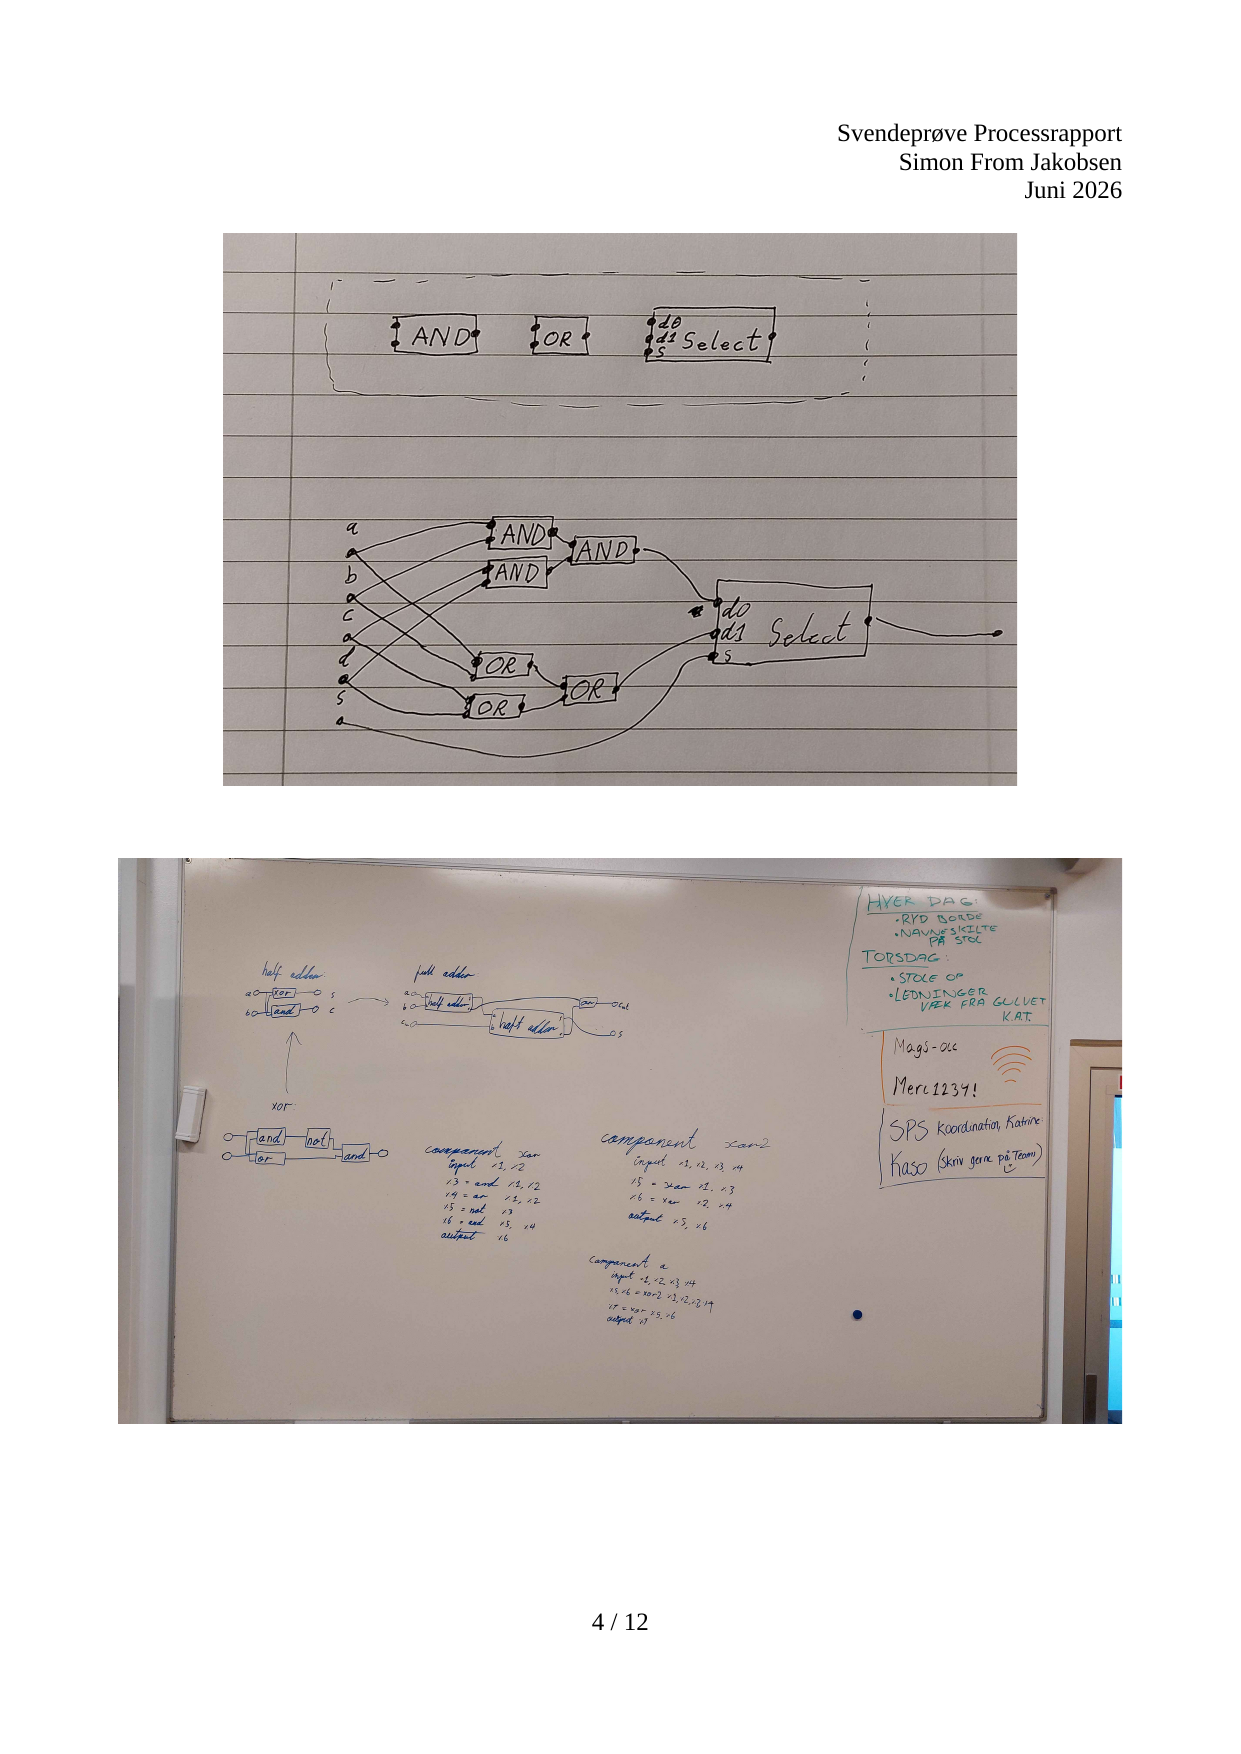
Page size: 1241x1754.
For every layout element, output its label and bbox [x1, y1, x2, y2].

picture [118, 858, 1123, 1424]
picture [223, 233, 1018, 786]
